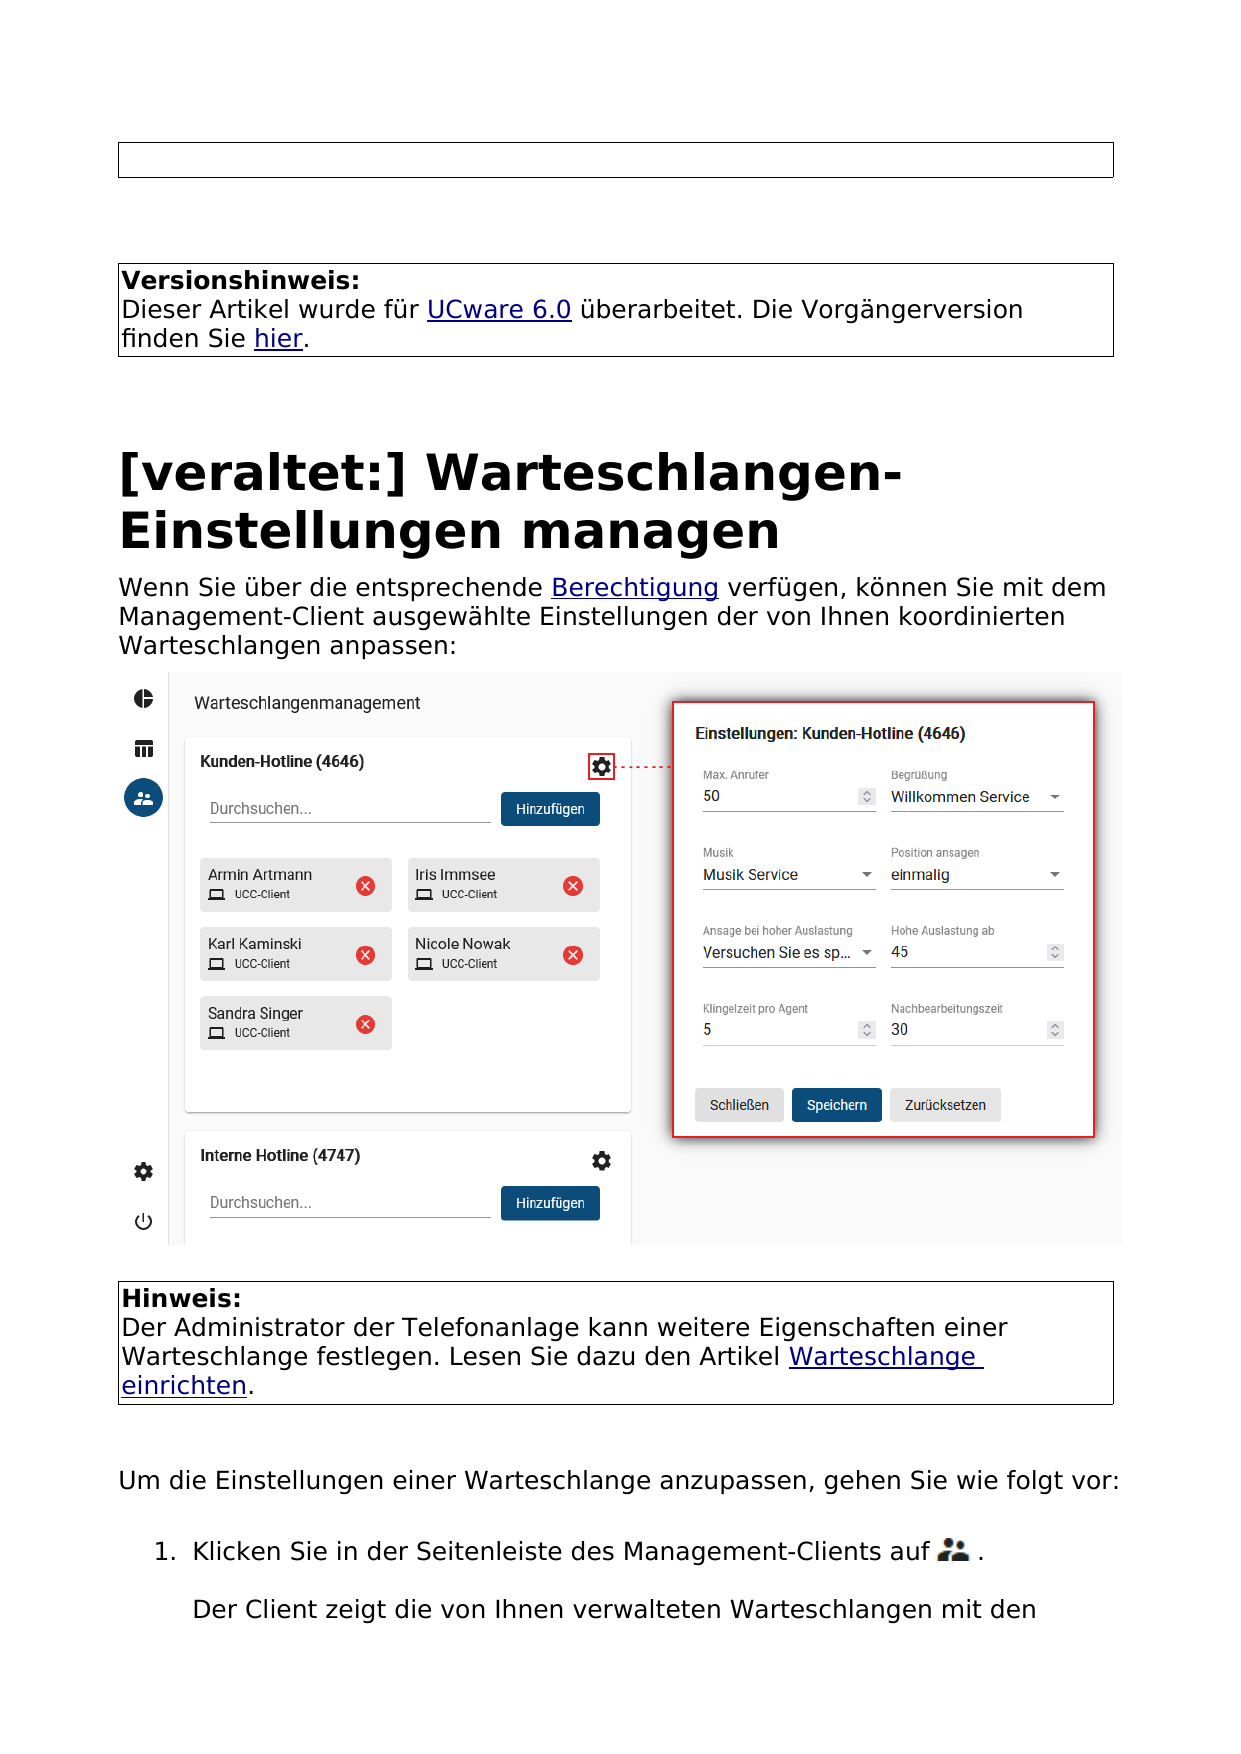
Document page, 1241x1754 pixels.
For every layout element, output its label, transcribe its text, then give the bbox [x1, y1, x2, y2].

text Um die Einstellungen einer Warteschlange anzupassen, gehen Sie wie folgt vor: [118, 1466, 1122, 1495]
list Klicken Sie in der Seitenleiste des Management-Clients auf. Der Client zeigt die von Ihnen verwalteten Warteschlangen mit den [177, 1537, 1122, 1625]
subtitle [veraltet:] Warteschlangen-Einstellungen managen [118, 444, 1122, 560]
picture [930, 1538, 977, 1561]
table_header Hinweis: Der Administrator der Telefonanlage kann weitere Eigenschaften einer Warteschlange festlegen. Lesen Sie dazu den Artikel Warteschlange einrichten. [119, 1282, 1113, 1404]
text Wenn Sie über die entsprechende Berechtigung verfügen, können Sie mit dem Management-Client ausgewählte Einstellungen der von Ihnen koordinierten Warteschlangen anpassen: [118, 573, 1122, 660]
table_header [119, 143, 1113, 177]
table_header Versionshinweis: Dieser Artikel wurde für UCware 6.0 überarbeitet. Die Vorgängerversion finden Sie hier. [119, 264, 1113, 356]
picture [118, 672, 1123, 1245]
